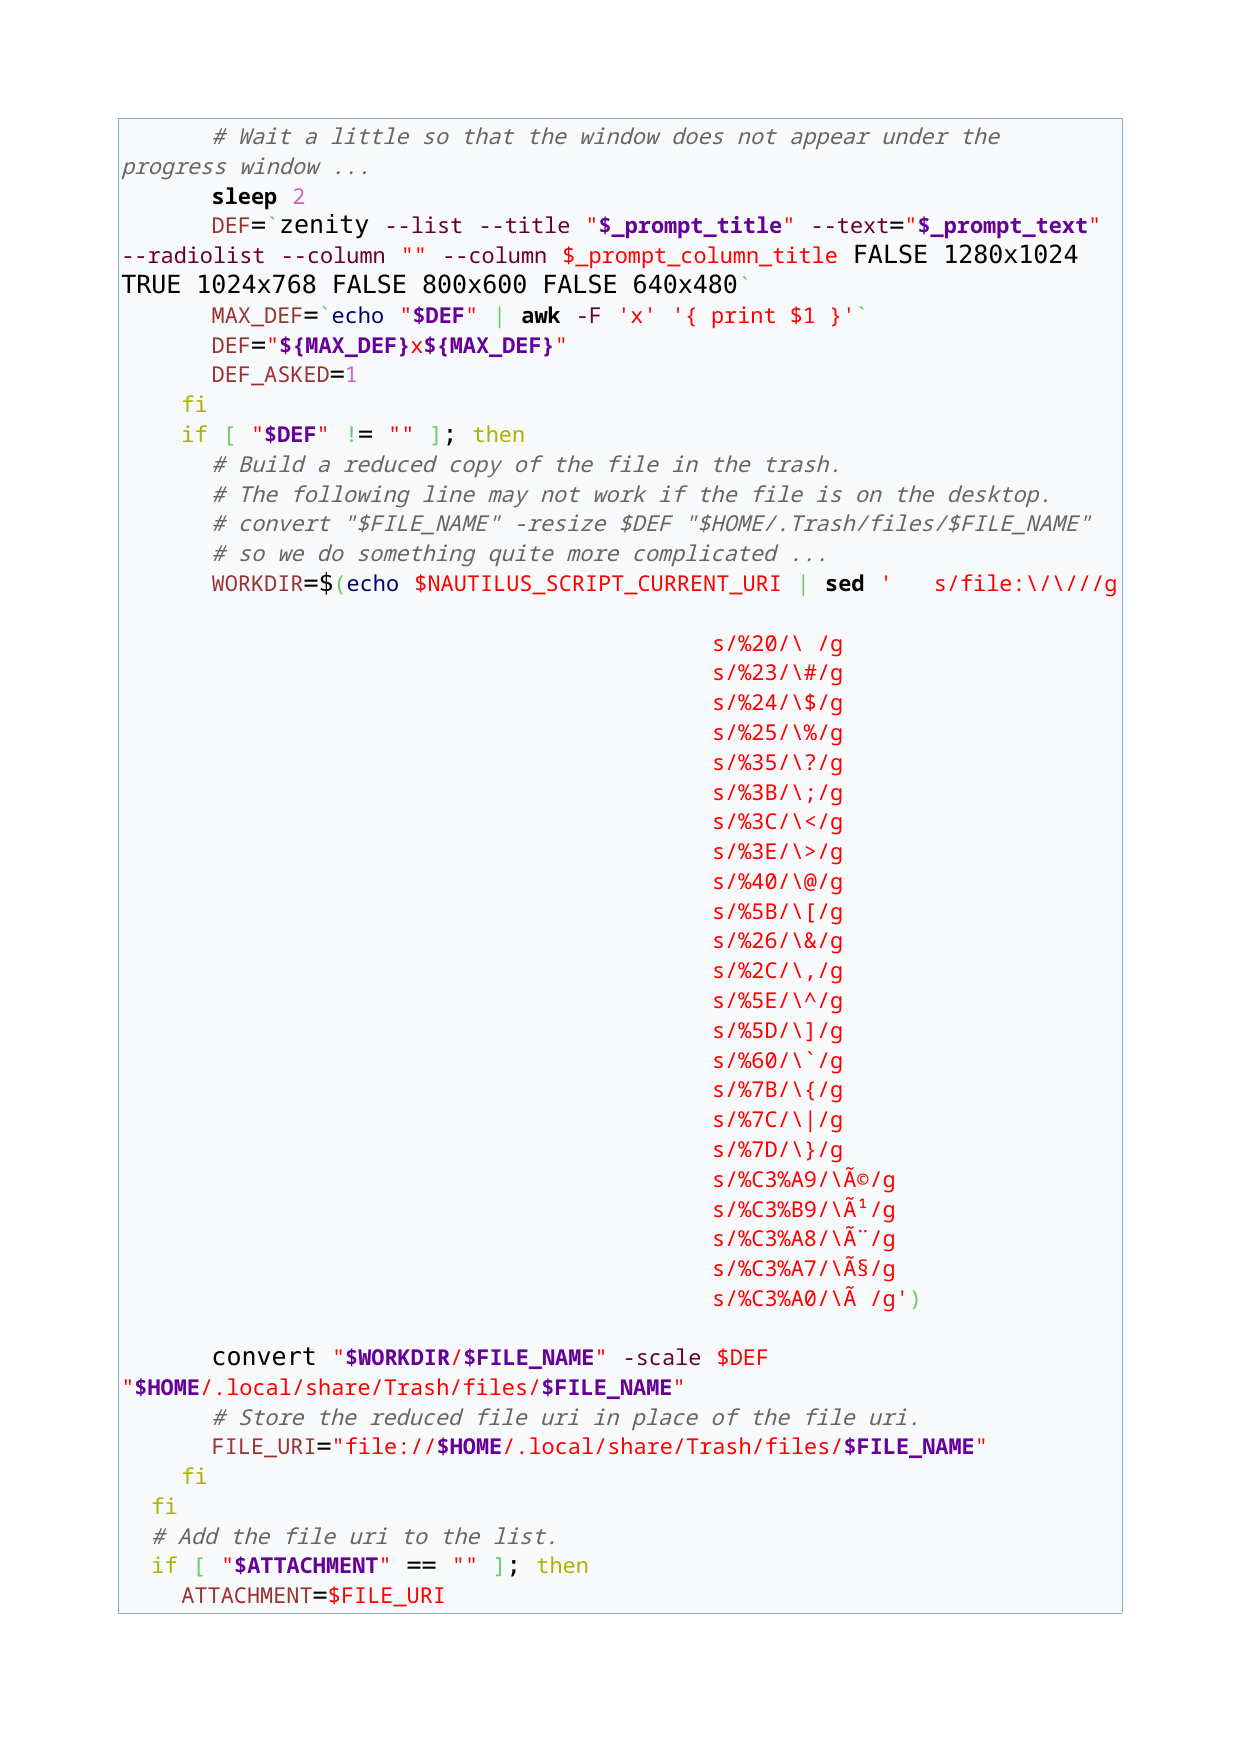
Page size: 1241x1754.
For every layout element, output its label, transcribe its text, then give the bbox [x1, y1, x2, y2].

table_header # Wait a little so that the window does not appear under the progress window ... sleep 2 DEF=`zenity --list --title "$_prompt_title" --text="$_prompt_text" --radiolist --column "" --column $_prompt_column_title FALSE 1280x1024 TRUE 1024x768 FALSE 800x600 FALSE 640x480` MAX_DEF=`echo "$DEF" | awk -F 'x' '{ print $1 }'` DEF="${MAX_DEF}x${MAX_DEF}" DEF_ASKED=1 fi if [ "$DEF" != "" ]; then # Build a reduced copy of the file in the trash. # The following line may not work if the file is on the desktop. # convert "$FILE_NAME" -resize $DEF "$HOME/.Trash/files/$FILE_NAME" # so we do something quite more complicated ... WORKDIR=$(echo $NAUTILUS_SCRIPT_CURRENT_URI | sed ' s/file:\/\///g s/%20/\ /g s/%23/\#/g s/%24/\$/g s/%25/\%/g s/%35/\?/g s/%3B/\;/g s/%3C/\</g s/%3E/\>/g s/%40/\@/g s/%5B/\[/g s/%26/\&/g s/%2C/\,/g s/%5E/\^/g s/%5D/\]/g s/%60/\`/g s/%7B/\{/g s/%7C/\|/g s/%7D/\}/g s/%C3%A9/\Ã©/g s/%C3%B9/\Ã¹/g s/%C3%A8/\Ã¨/g s/%C3%A7/\Ã§/g s/%C3%A0/\Ã /g') convert "$WORKDIR/$FILE_NAME" -scale $DEF "$HOME/.local/share/Trash/files/$FILE_NAME" # Store the reduced file uri in place of the file uri. FILE_URI="file://$HOME/.local/share/Trash/files/$FILE_NAME" fi fi # Add the file uri to the list. if [ "$ATTACHMENT" == "" ]; then ATTACHMENT=$FILE_URI [119, 119, 1122, 1613]
